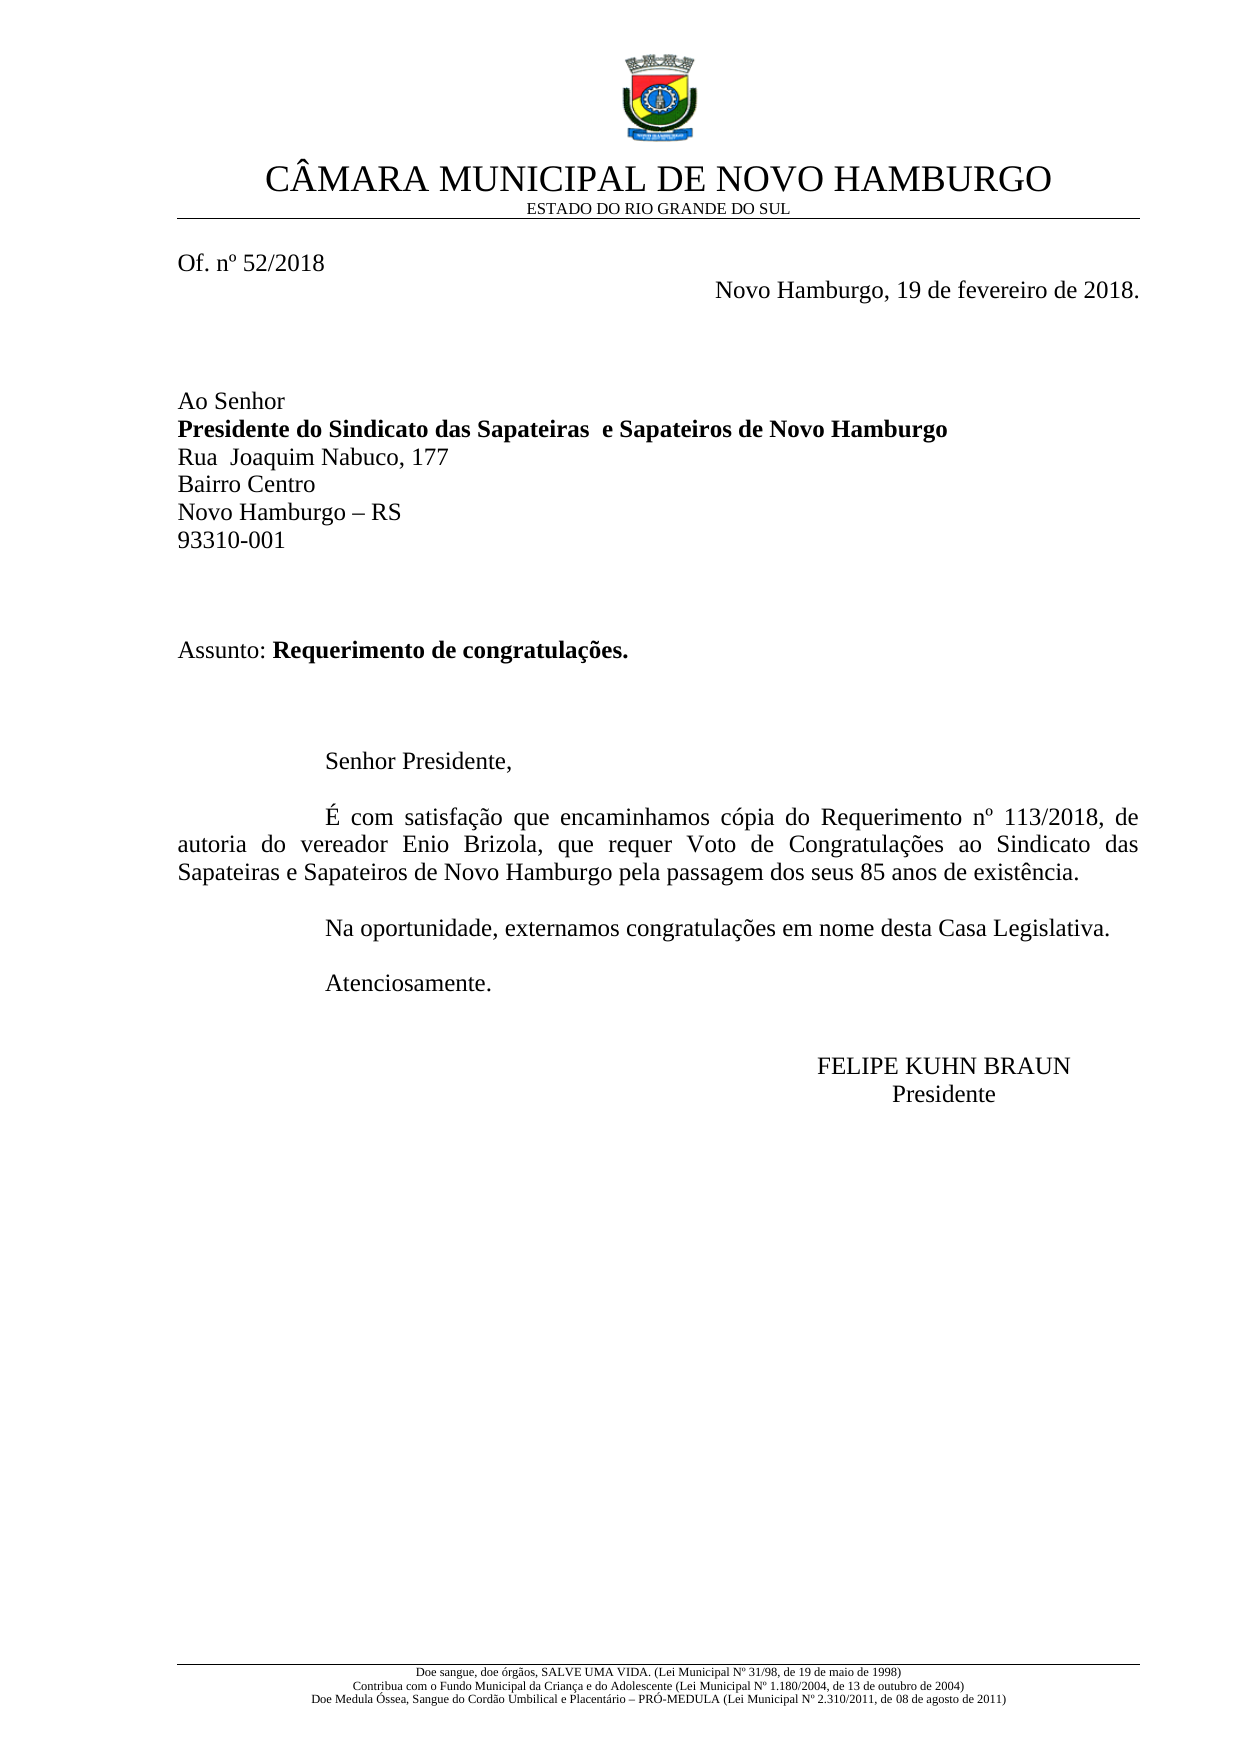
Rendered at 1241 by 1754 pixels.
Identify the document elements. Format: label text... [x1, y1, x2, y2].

text Senhor Presidente, [177, 747, 1140, 775]
text FELIPE KUHN BRAUN [179, 1052, 1140, 1080]
text É com satisfação que encaminhamos cópia do Requerimento nº 113/2018, de autoria do vereador Enio Brizola, que requer Voto de Congratulações ao Sindicato das Sapateiras e Sapateiros de Novo Hamburgo pela passagem dos seus 85 anos de existência. [177, 803, 1140, 886]
text Rua Joaquim Nabuco, 177 [177, 443, 1140, 470]
text Presidente do Sindicato das Sapateiras e Sapateiros de Novo Hamburgo [177, 415, 1140, 443]
text Novo Hamburgo, 19 de fevereiro de 2018. [177, 276, 1140, 304]
text Assunto: Requerimento de congratulações. [177, 637, 1140, 664]
text Novo Hamburgo – RS [177, 498, 1140, 526]
text Ao Senhor [177, 387, 1140, 415]
text Bairro Centro [177, 470, 1140, 498]
text Na oportunidade, externamos congratulações em nome desta Casa Legislativa. [177, 914, 1140, 941]
text Atenciosamente. [177, 969, 1140, 997]
picture [616, 47, 701, 146]
text Of. nº 52/2018 [177, 249, 1140, 276]
text 93310-001 [177, 526, 1140, 553]
text Presidente [179, 1080, 1140, 1108]
